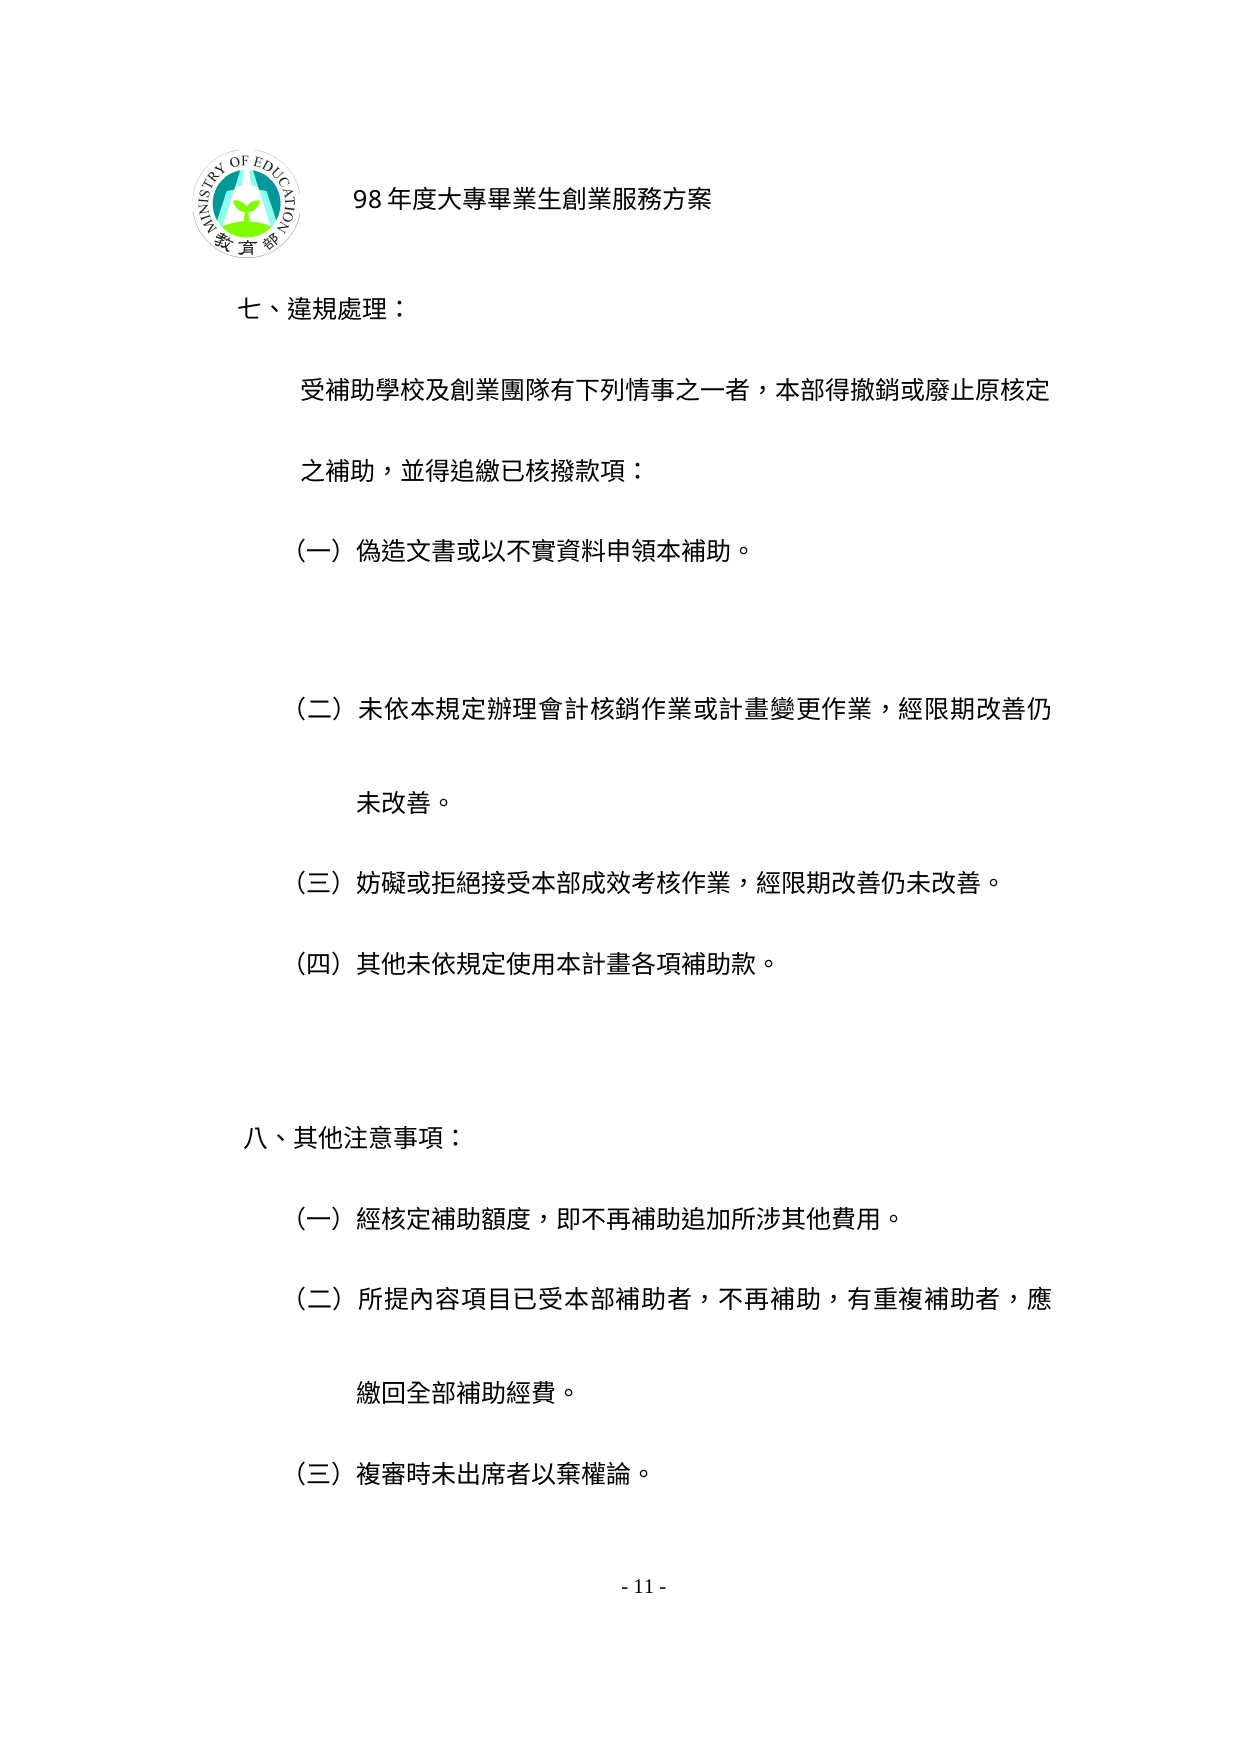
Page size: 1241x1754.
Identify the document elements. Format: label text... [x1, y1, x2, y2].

text （四）其他未依規定使用本計畫各項補助款。 [281, 921, 1053, 983]
text 七、違規處理： [187, 266, 1053, 329]
text （一）經核定補助額度，即不再補助追加所涉其他費用。 [281, 1176, 1053, 1238]
text （二）未依本規定辦理會計核銷作業或計畫變更作業，經限期改善仍未改善。 [281, 666, 1053, 822]
text （三）複審時未出席者以棄權論。 [281, 1431, 1053, 1493]
text 之補助，並得追繳已核撥款項： [300, 428, 1053, 490]
text 受補助學校及創業團隊有下列情事之一者，本部得撤銷或廢止原核定 [300, 347, 1053, 409]
text （一）偽造文書或以不實資料申領本補助。 [281, 508, 1053, 571]
text （三）妨礙或拒絕接受本部成效考核作業，經限期改善仍未改善。 [281, 840, 1053, 903]
text 八、其他注意事項： [187, 1001, 1053, 1158]
text （二）所提內容項目已受本部補助者，不再補助，有重複補助者，應繳回全部補助經費。 [281, 1256, 1053, 1413]
